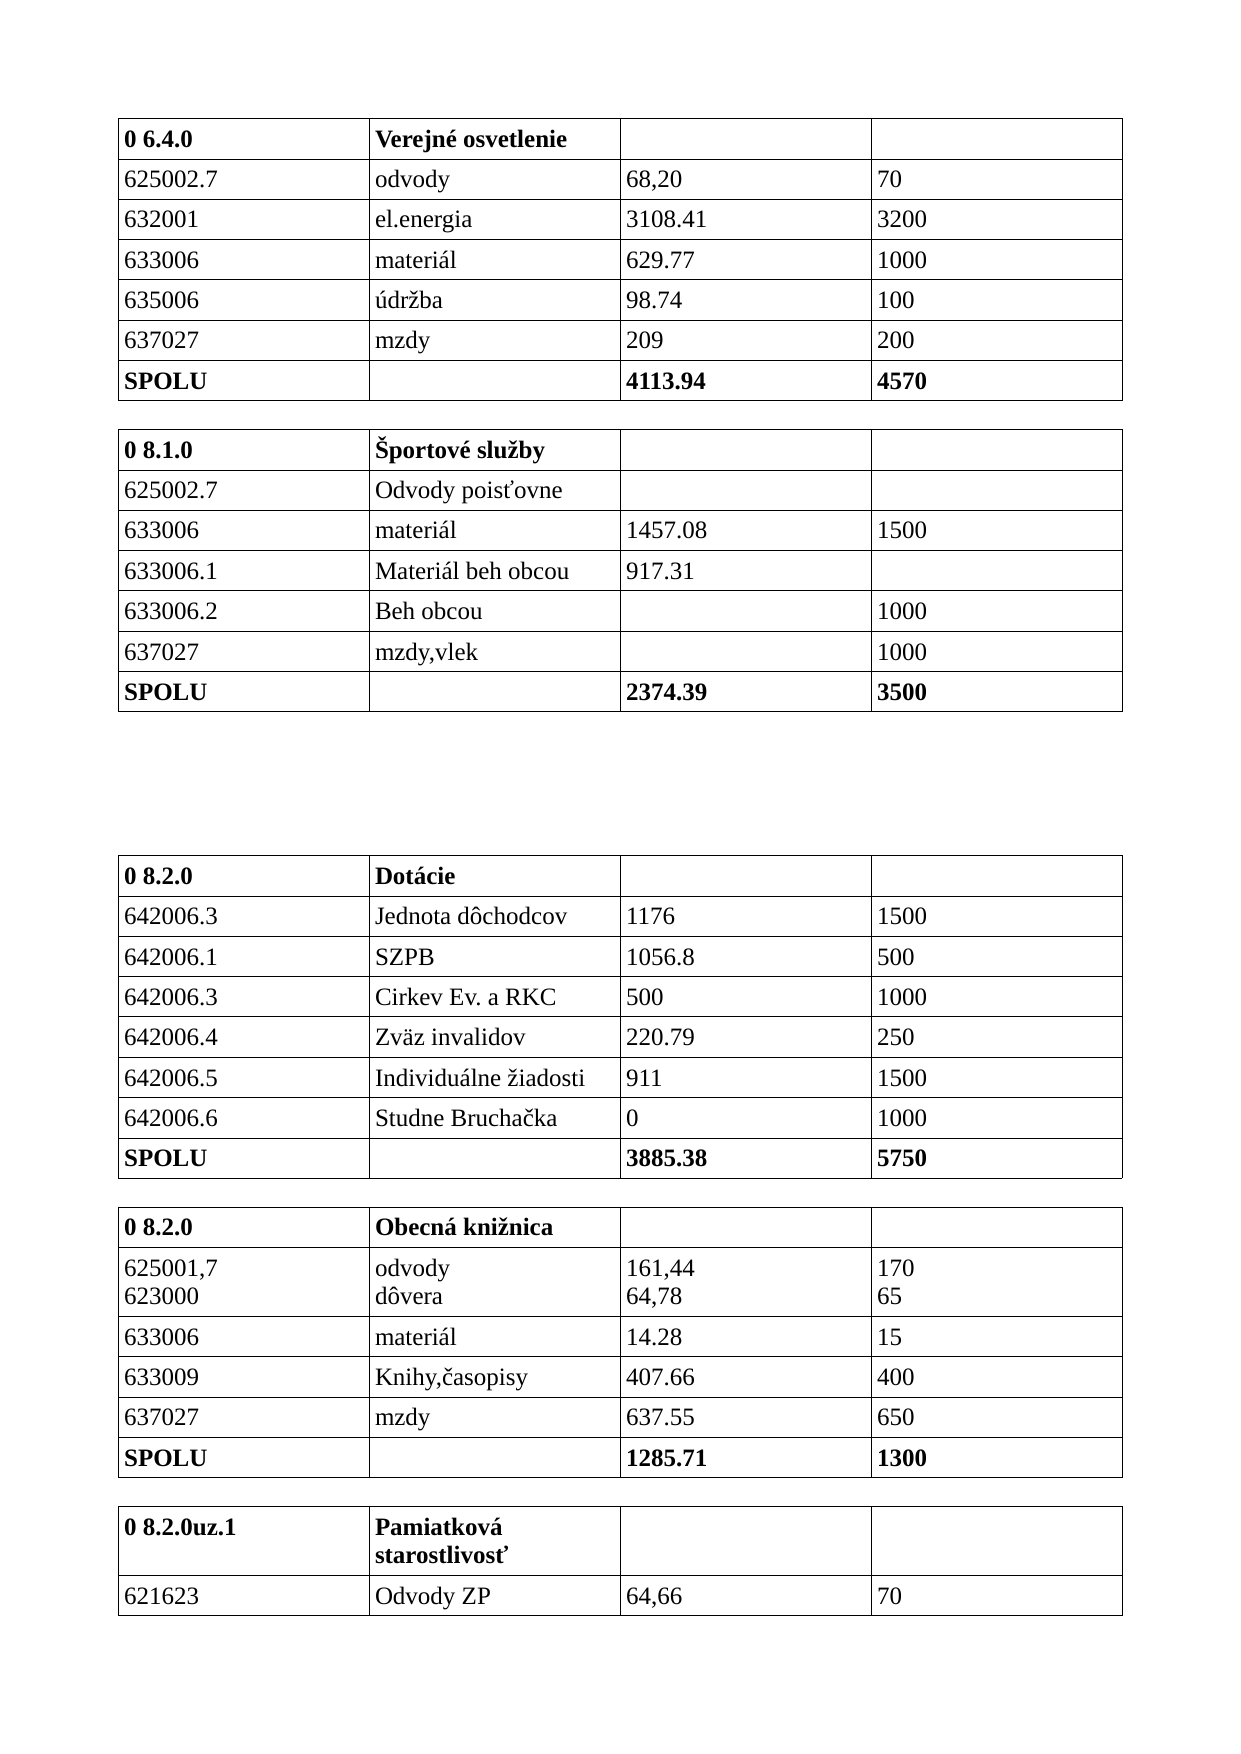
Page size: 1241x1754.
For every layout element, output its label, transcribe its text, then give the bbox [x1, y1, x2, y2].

table_header Športové služby [370, 430, 620, 469]
table_cell 1000 [872, 591, 1122, 631]
table_header Verejné osvetlenie [370, 119, 620, 158]
table_header [872, 1208, 1122, 1247]
table_cell 637027 [119, 632, 369, 671]
table_cell SPOLU [119, 1438, 369, 1477]
table_cell 1000 [872, 977, 1122, 1016]
table_cell Knihy,časopisy [370, 1357, 620, 1397]
table_cell 642006,5 [119, 1058, 369, 1097]
table_cell 500 [621, 977, 871, 1016]
table_cell SPOLU [119, 672, 369, 711]
table_cell 70 [872, 160, 1122, 199]
table_cell 1457,08 [621, 511, 871, 550]
table_cell 642006,1 [119, 937, 369, 976]
table_cell 170 65 [872, 1248, 1122, 1316]
table_cell [621, 591, 871, 631]
table_cell 625002,7 [119, 471, 369, 510]
table_cell 400 [872, 1357, 1122, 1397]
table_cell materiál [370, 240, 620, 279]
table_cell [370, 1438, 620, 1477]
table_cell Individuálne žiadosti [370, 1058, 620, 1097]
table_cell 4113,94 [621, 361, 871, 400]
table_cell 14,28 [621, 1317, 871, 1356]
table_cell mzdy [370, 321, 620, 360]
table_cell el.energia [370, 200, 620, 239]
table_cell Materiál beh obcou [370, 551, 620, 590]
table_cell 1500 [872, 511, 1122, 550]
table_header 0 8.1.0 [119, 430, 369, 469]
table_cell SPOLU [119, 361, 369, 400]
table_cell 3200 [872, 200, 1122, 239]
table_header [872, 430, 1122, 469]
table_cell mzdy,vlek [370, 632, 620, 671]
table_cell 917,31 [621, 551, 871, 590]
table_header [621, 119, 871, 158]
table_cell 625001,7 623000 [119, 1248, 369, 1316]
table_cell 642006,6 [119, 1098, 369, 1137]
table_cell 642006,3 [119, 897, 369, 936]
table_cell 911 [621, 1058, 871, 1097]
table_cell Jednota dôchodcov [370, 897, 620, 936]
table_cell 15 [872, 1317, 1122, 1356]
table_cell 642006,3 [119, 977, 369, 1016]
table_cell 0 [621, 1098, 871, 1137]
table_cell 1500 [872, 1058, 1122, 1097]
table_cell 1000 [872, 1098, 1122, 1137]
table_cell 98,74 [621, 280, 871, 320]
table_header [621, 430, 871, 469]
table_cell [370, 361, 620, 400]
table_header 0 8.2.0uz.1 [119, 1507, 369, 1575]
table_cell 1000 [872, 632, 1122, 671]
table_cell 64,66 [621, 1576, 871, 1615]
table_header [621, 1507, 871, 1575]
table_cell 633009 [119, 1357, 369, 1397]
table_cell 209 [621, 321, 871, 360]
table_cell 161,44 64,78 [621, 1248, 871, 1316]
table_cell 100 [872, 280, 1122, 320]
table_cell 407,66 [621, 1357, 871, 1397]
table_cell 637,55 [621, 1398, 871, 1437]
table_cell 633006,1 [119, 551, 369, 590]
table_cell [621, 632, 871, 671]
table_cell 632001 [119, 200, 369, 239]
table_cell 1300 [872, 1438, 1122, 1477]
table_cell materiál [370, 511, 620, 550]
table_cell Studne Bruchačka [370, 1098, 620, 1137]
table_cell 1176 [621, 897, 871, 936]
table_cell 633006,2 [119, 591, 369, 631]
table_cell 635006 [119, 280, 369, 320]
table_cell SPOLU [119, 1139, 369, 1178]
table_cell 3108,41 [621, 200, 871, 239]
table_cell 1056,8 [621, 937, 871, 976]
table_cell 642006,4 [119, 1017, 369, 1057]
table_cell 4570 [872, 361, 1122, 400]
table_cell 625002,7 [119, 160, 369, 199]
table_header Pamiatková starostlivosť [370, 1507, 620, 1575]
table_cell 621623 [119, 1576, 369, 1615]
table_cell materiál [370, 1317, 620, 1356]
table_cell 629,77 [621, 240, 871, 279]
table_cell SZPB [370, 937, 620, 976]
table_header 0 6.4.0 [119, 119, 369, 158]
table_cell mzdy [370, 1398, 620, 1437]
table_cell 3500 [872, 672, 1122, 711]
table_cell odvody [370, 160, 620, 199]
table_cell 637027 [119, 321, 369, 360]
table_cell 200 [872, 321, 1122, 360]
table_header 0 8.2.0 [119, 1208, 369, 1247]
table_cell Cirkev Ev. a RKC [370, 977, 620, 1016]
table_header [621, 856, 871, 896]
table_cell 500 [872, 937, 1122, 976]
table_cell 1285,71 [621, 1438, 871, 1477]
table_cell 3885,38 [621, 1139, 871, 1178]
table_cell [872, 551, 1122, 590]
table_header Dotácie [370, 856, 620, 896]
table_cell [370, 672, 620, 711]
table_cell 5750 [872, 1139, 1122, 1178]
table_header 0 8.2.0 [119, 856, 369, 896]
table_cell 633006 [119, 511, 369, 550]
table_header [621, 1208, 871, 1247]
table_cell 68,20 [621, 160, 871, 199]
table_header [872, 1507, 1122, 1575]
table_cell [621, 471, 871, 510]
table_cell 70 [872, 1576, 1122, 1615]
table_cell 250 [872, 1017, 1122, 1057]
table_cell 650 [872, 1398, 1122, 1437]
table_cell 633006 [119, 240, 369, 279]
table_cell [370, 1139, 620, 1178]
table_cell [872, 471, 1122, 510]
table_header [872, 119, 1122, 158]
table_cell Odvody poisťovne [370, 471, 620, 510]
table_cell 2374,39 [621, 672, 871, 711]
table_cell 1500 [872, 897, 1122, 936]
table_cell 637027 [119, 1398, 369, 1437]
table_header Obecná knižnica [370, 1208, 620, 1247]
table_cell Odvody ZP [370, 1576, 620, 1615]
table_cell Zväz invalidov [370, 1017, 620, 1057]
table_cell 633006 [119, 1317, 369, 1356]
table_cell odvody dôvera [370, 1248, 620, 1316]
table_cell Beh obcou [370, 591, 620, 631]
table_header [872, 856, 1122, 896]
table_cell 1000 [872, 240, 1122, 279]
table_cell údržba [370, 280, 620, 320]
table_cell 220,79 [621, 1017, 871, 1057]
